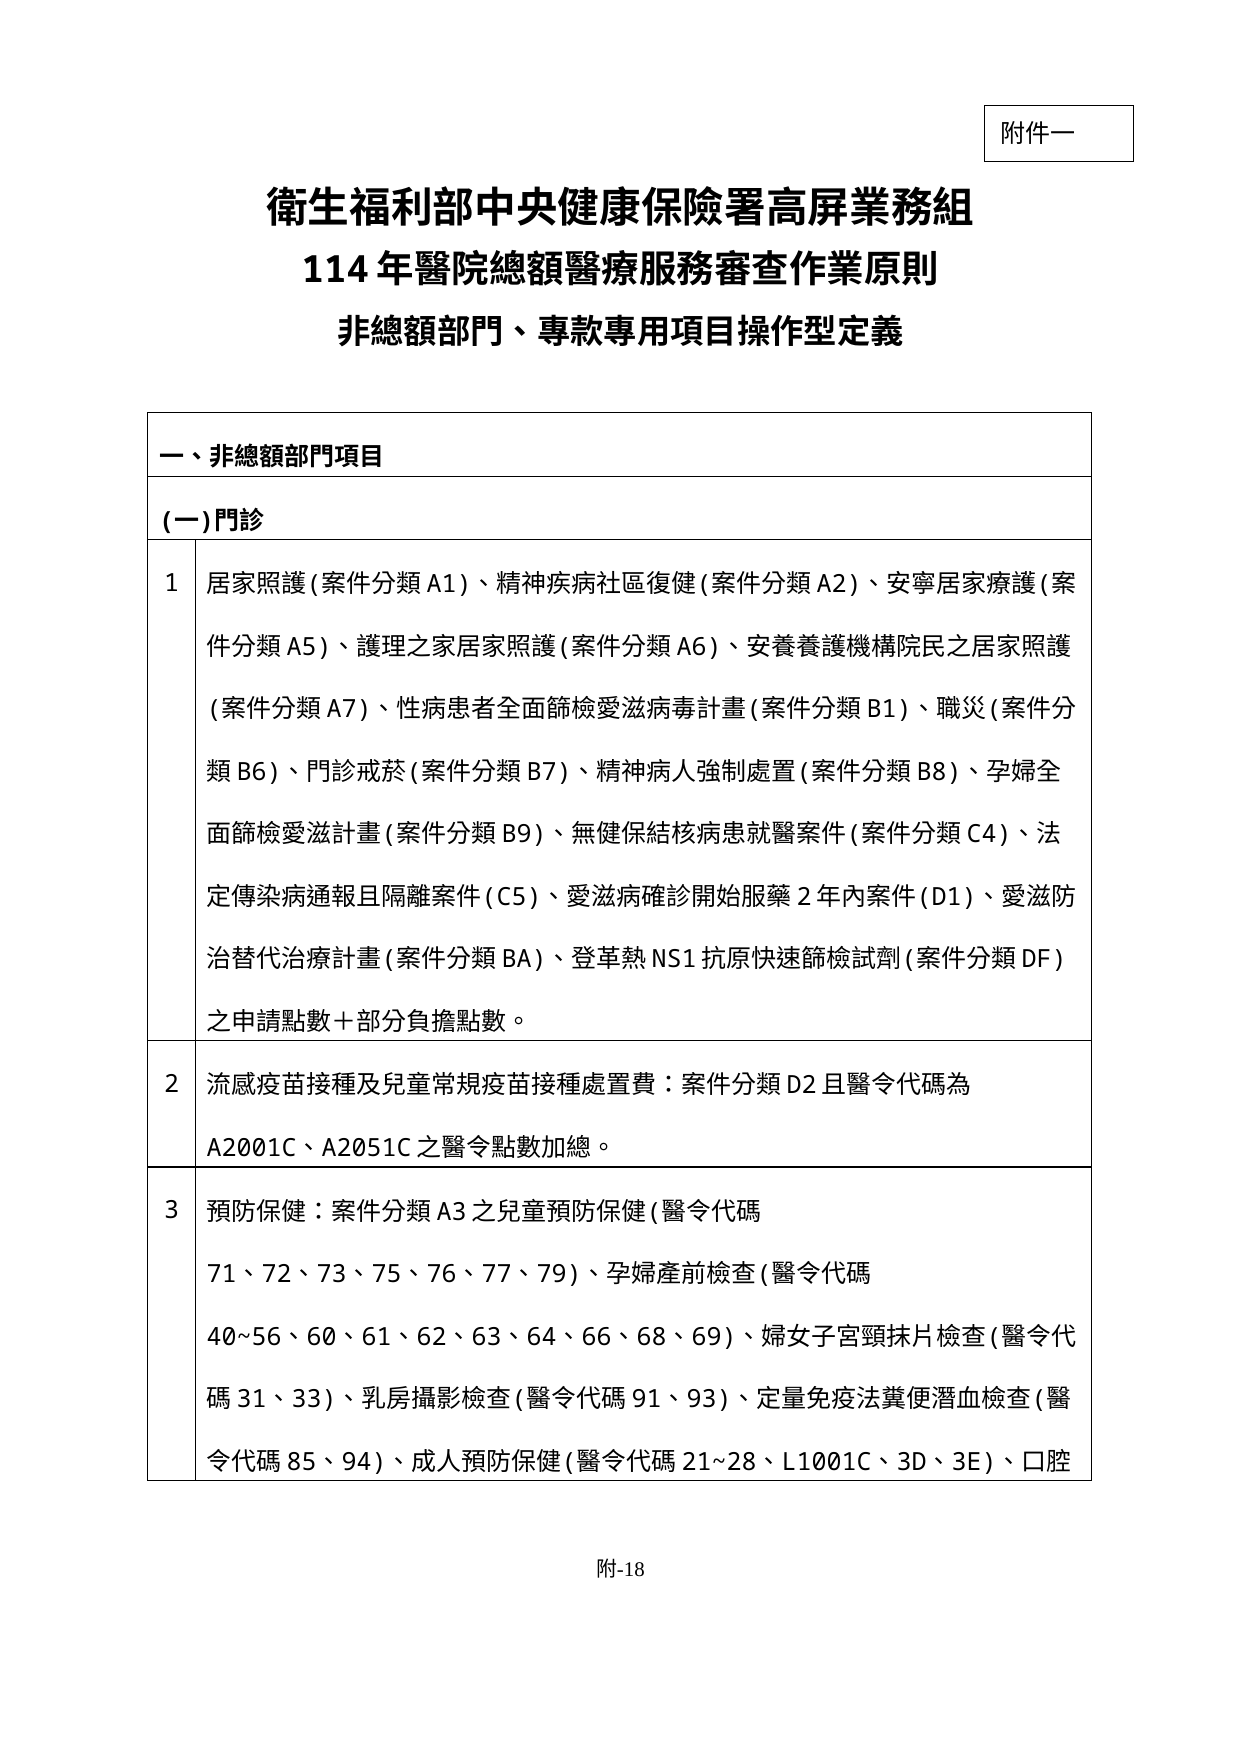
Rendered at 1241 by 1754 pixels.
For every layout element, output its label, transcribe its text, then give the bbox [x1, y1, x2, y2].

table_cell 流感疫苗接種及兒童常規疫苗接種處置費：案件分類D2且醫令代碼為A2001C、A2051C之醫令點數加總。 [196, 1041, 1091, 1166]
table_cell 預防保健：案件分類A3之兒童預防保健(醫令代碼71、72、73、75、76、77、79)、孕婦產前檢查(醫令代碼40~56、60、61、62、63、64、66、68、69)、婦女子宮頸抹片檢查(醫令代碼31、33)、乳房攝影檢查(醫令代碼91、93)、定量免疫法糞便潛血檢查(醫令代碼85、94)、成人預防保健(醫令代碼21~28、L1001C、3D、3E)、口腔 [196, 1168, 1091, 1480]
text [985, 106, 1133, 161]
table_cell (一)門診 [148, 477, 1091, 539]
text 114年醫院總額醫療服務審查作業原則 [148, 225, 1092, 287]
text 衛生福利部中央健康保險署高屏業務組 [148, 162, 1092, 225]
text 附件一 [1000, 114, 1118, 150]
text 非總額部門、專款專用項目操作型定義 [148, 287, 1092, 350]
table_cell 1 [148, 540, 195, 1040]
table_cell 居家照護(案件分類A1)、精神疾病社區復健(案件分類A2)、安寧居家療護(案件分類A5)、護理之家居家照護(案件分類A6)、安養養護機構院民之居家照護(案件分類A7)、性病患者全面篩檢愛滋病毒計畫(案件分類B1)、職災(案件分類B6)、門診戒菸(案件分類B7)、精神病人強制處置(案件分類B8)、孕婦全面篩檢愛滋計畫(案件分類B9)、無健保結核病患就醫案件(案件分類C4)、法定傳染病通報且隔離案件(C5)、愛滋病確診開始服藥2年內案件(D1)、愛滋防治替代治療計畫(案件分類BA)、登革熱NS1抗原快速篩檢試劑(案件分類DF)之申請點數＋部分負擔點數。 [196, 540, 1091, 1040]
table_cell 2 [148, 1041, 195, 1166]
table_cell 3 [148, 1168, 195, 1480]
table_header 一、非總額部門項目 [148, 413, 1091, 476]
